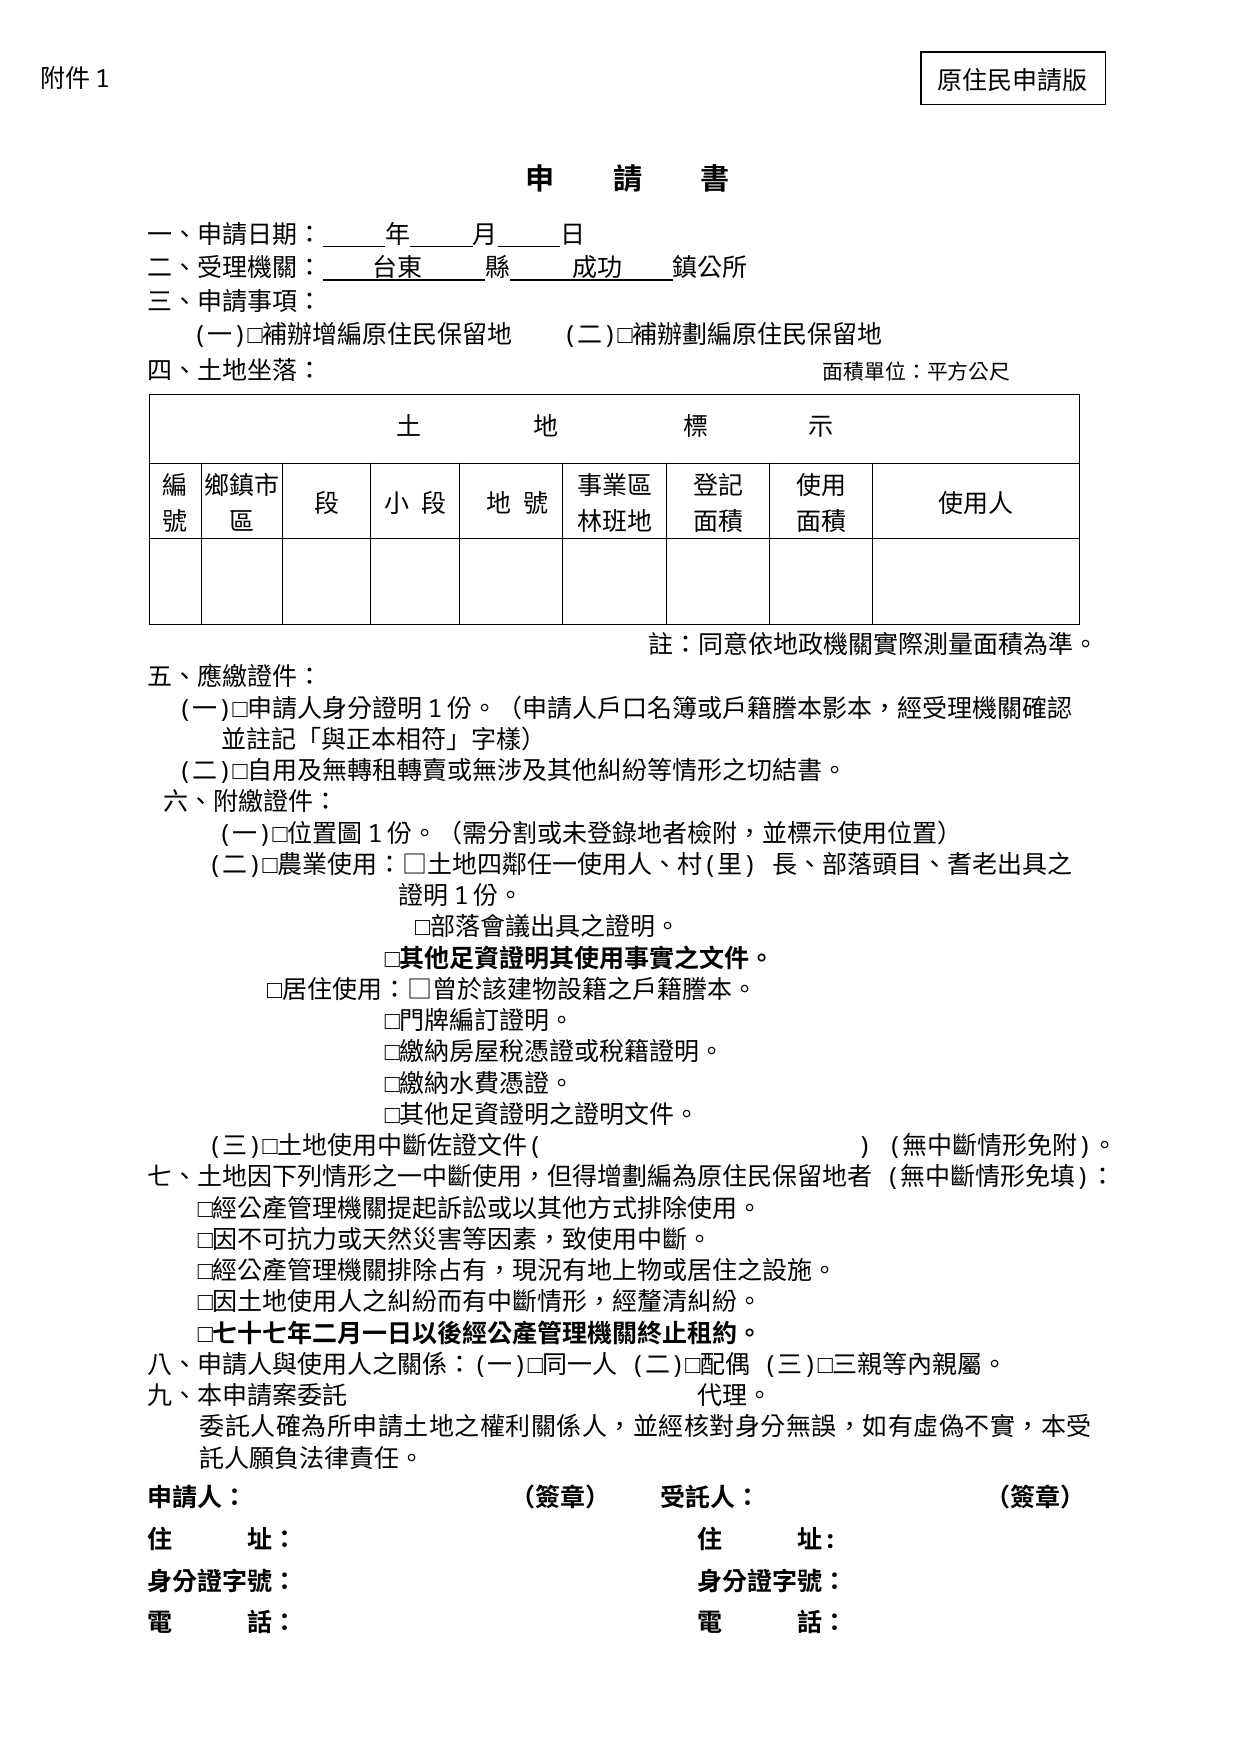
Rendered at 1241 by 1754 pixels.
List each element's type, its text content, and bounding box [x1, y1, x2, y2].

table_cell 使用 面積 [770, 464, 872, 538]
table_cell [283, 539, 370, 623]
text 六、附繳證件： [58, 786, 1093, 817]
table_cell [371, 539, 459, 623]
text 九、本申請案委託 代理。 [148, 1379, 1093, 1411]
text 八、申請人與使用人之關係：(一)□同一人 (二)□配偶 (三)□三親等內親屬。 [148, 1348, 1093, 1379]
text [922, 53, 1105, 104]
text 住 址： 住 址: [148, 1515, 1093, 1557]
text 七、土地因下列情形之一中斷使用，但得增劃編為原住民保留地者 (無中斷情形免填)： [148, 1161, 1093, 1192]
text 委託人確為所申請土地之權利關係人，並經核對身分無誤，如有虛偽不實，本受託人願負法律責任。 [199, 1411, 1093, 1473]
text □繳納水費憑證。 [354, 1067, 1093, 1098]
text 註：同意依地政機關實際測量面積為準。 [148, 624, 1098, 661]
table_cell 事業區 林班地 [563, 464, 666, 538]
text 二、受理機關： 台東 縣 成功 鎮公所 [148, 250, 1093, 283]
text 四、土地坐落： 面積單位：平方公尺 [148, 350, 1098, 386]
table_cell 登記 面積 [667, 464, 769, 538]
text 申 請 書 [162, 156, 1093, 198]
text (一)□補辦增編原住民保留地 (二)□補辦劃編原住民保留地 [148, 317, 1093, 350]
table_cell [667, 539, 769, 623]
text □部落會議出具之證明。 [177, 911, 1093, 942]
text 一、申請日期： 年 月 日 [148, 217, 1093, 250]
text (一)□位置圖1份。（需分割或未登錄地者檢附，並標示使用位置） [127, 817, 1093, 848]
table_cell 鄉鎮市區 [202, 464, 282, 538]
table_cell [770, 539, 872, 623]
text [25, 51, 145, 104]
text □繳納房屋稅憑證或稅籍證明。 [354, 1036, 1093, 1067]
table_cell 地 號 [460, 464, 562, 538]
text □其他足資證明之證明文件。 [354, 1098, 1093, 1129]
list □自用及無轉租轉賣或無涉及其他糾紛等情形之切結書。 [177, 754, 1093, 786]
table_cell [460, 539, 562, 623]
table_cell [563, 539, 666, 623]
text 電 話： 電 話： [147, 1598, 1093, 1640]
text 附件1 [40, 59, 130, 95]
table_cell 編號 [150, 464, 201, 538]
list □申請人身分證明1份。（申請人戶口名簿或戶籍謄本影本，經受理機關確認並註記「與正本相符」字樣） [177, 692, 1093, 754]
text □經公產管理機關排除占有，現況有地上物或居住之設施。 [198, 1254, 1093, 1286]
text (二)□農業使用：□土地四鄰任一使用人、村(里) 長、部落頭目、耆老出具之證明1份。 [177, 848, 1093, 911]
text 五、應繳證件： [148, 661, 1093, 692]
text □經公產管理機關提起訴訟或以其他方式排除使用。 [198, 1192, 1093, 1223]
text 身分證字號： 身分證字號： [147, 1557, 1093, 1598]
text □因土地使用人之糾紛而有中斷情形，經釐清糾紛。 [198, 1286, 1093, 1317]
text □七十七年二月一日以後經公產管理機關終止租約。 [198, 1317, 1093, 1348]
text 原住民申請版 [937, 60, 1089, 96]
text 申請人： （簽章） 受託人： （簽章） [148, 1473, 1098, 1515]
text 三、申請事項： [148, 283, 1093, 317]
table_cell 段 [283, 464, 370, 538]
text (三)□土地使用中斷佐證文件( ) (無中斷情形免附)。 [177, 1129, 1093, 1161]
table_header 土 地 標 示 [150, 395, 1079, 463]
table_cell 小 段 [371, 464, 459, 538]
text □居住使用：□曾於該建物設籍之戶籍謄本。 [195, 973, 1134, 1004]
text □因不可抗力或天然災害等因素，致使用中斷。 [198, 1223, 1093, 1254]
table_cell [873, 539, 1079, 623]
table_cell [150, 539, 201, 623]
text □門牌編訂證明。 [354, 1004, 1093, 1036]
table_cell [202, 539, 282, 623]
text □其他足資證明其使用事實之文件。 [354, 942, 1093, 973]
table_cell 使用人 [873, 464, 1079, 538]
